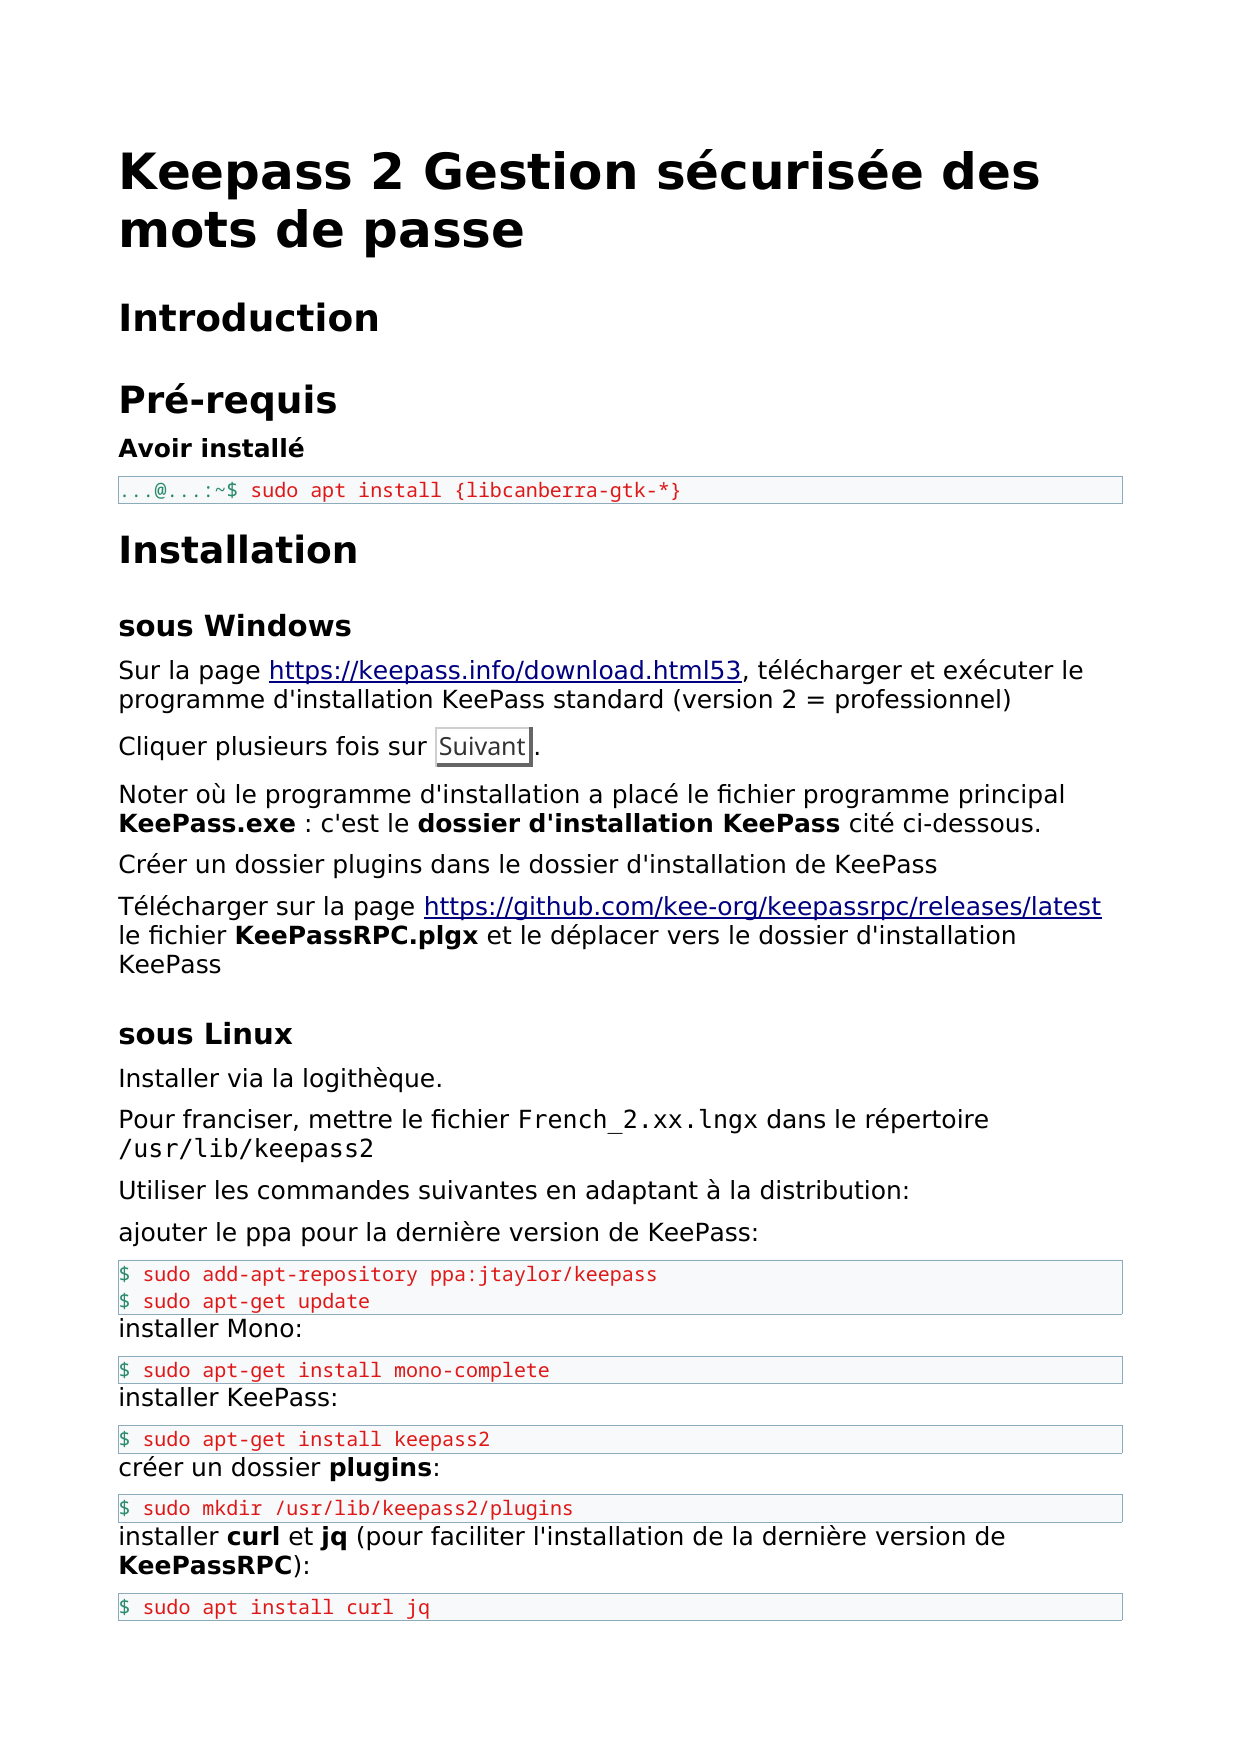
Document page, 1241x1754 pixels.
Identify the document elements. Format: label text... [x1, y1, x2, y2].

text Cliquer plusieurs fois sur Suivant. [118, 727, 435, 767]
text $ sudo mkdir /usr/lib/keepass2/plugins [119, 1495, 1122, 1522]
text Créer un dossier plugins dans le dossier d'installation de KeePass [118, 851, 1122, 880]
text Noter où le programme d'installation a placé le fichier programme principal KeePass.exe : c'est le dossier d'installation KeePass cité ci-dessous. [118, 780, 1122, 838]
subtitle Keepass 2 Gestion sécurisée des mots de passe [118, 143, 1122, 259]
text Installer via la logithèque. [118, 1064, 1122, 1093]
text Avoir installé [118, 434, 1122, 463]
subtitle Introduction [118, 297, 1122, 341]
text ajouter le ppa pour la dernière version de KeePass: [118, 1218, 1122, 1247]
subtitle Installation [118, 528, 1122, 572]
text Utiliser les commandes suivantes en adaptant à la distribution: [118, 1176, 1122, 1205]
subtitle Pré-requis [118, 378, 1122, 422]
text $ sudo apt install curl jq [119, 1594, 1122, 1620]
subtitle sous Windows [118, 610, 1122, 644]
text installer KeePass: [118, 1384, 1122, 1413]
text ...@...:~$ sudo apt install {libcanberra-gtk-*} [119, 477, 1122, 503]
text installer curl et jq (pour faciliter l'installation de la dernière version de KeePassRPC): [118, 1523, 1122, 1580]
text installer Mono: [118, 1315, 1122, 1343]
text $ sudo add-apt-repository ppa:jtaylor/keepass $ sudo apt-get update [119, 1261, 1122, 1314]
text $ sudo apt-get install keepass2 [119, 1426, 1122, 1453]
text Cliquer plusieurs fois sur Suivant. [533, 727, 1122, 767]
text créer un dossier plugins: [118, 1454, 1122, 1482]
text $ sudo apt-get install mono-complete [119, 1357, 1122, 1383]
subtitle sous Linux [118, 1017, 1122, 1051]
text Télécharger sur la page https://github.com/kee-org/keepassrpc/releases/latest le fichier KeePassRPC.plgx et le déplacer vers le dossier d'installation KeePass [118, 892, 1122, 980]
text Sur la page https://keepass.info/download.html53, télécharger et exécuter le programme d'installation KeePass standard (version 2 = professionnel) [118, 656, 1122, 714]
text Pour franciser, mettre le fichier French_2.xx.lngx dans le répertoire /usr/lib/keepass2 [118, 1105, 1122, 1164]
